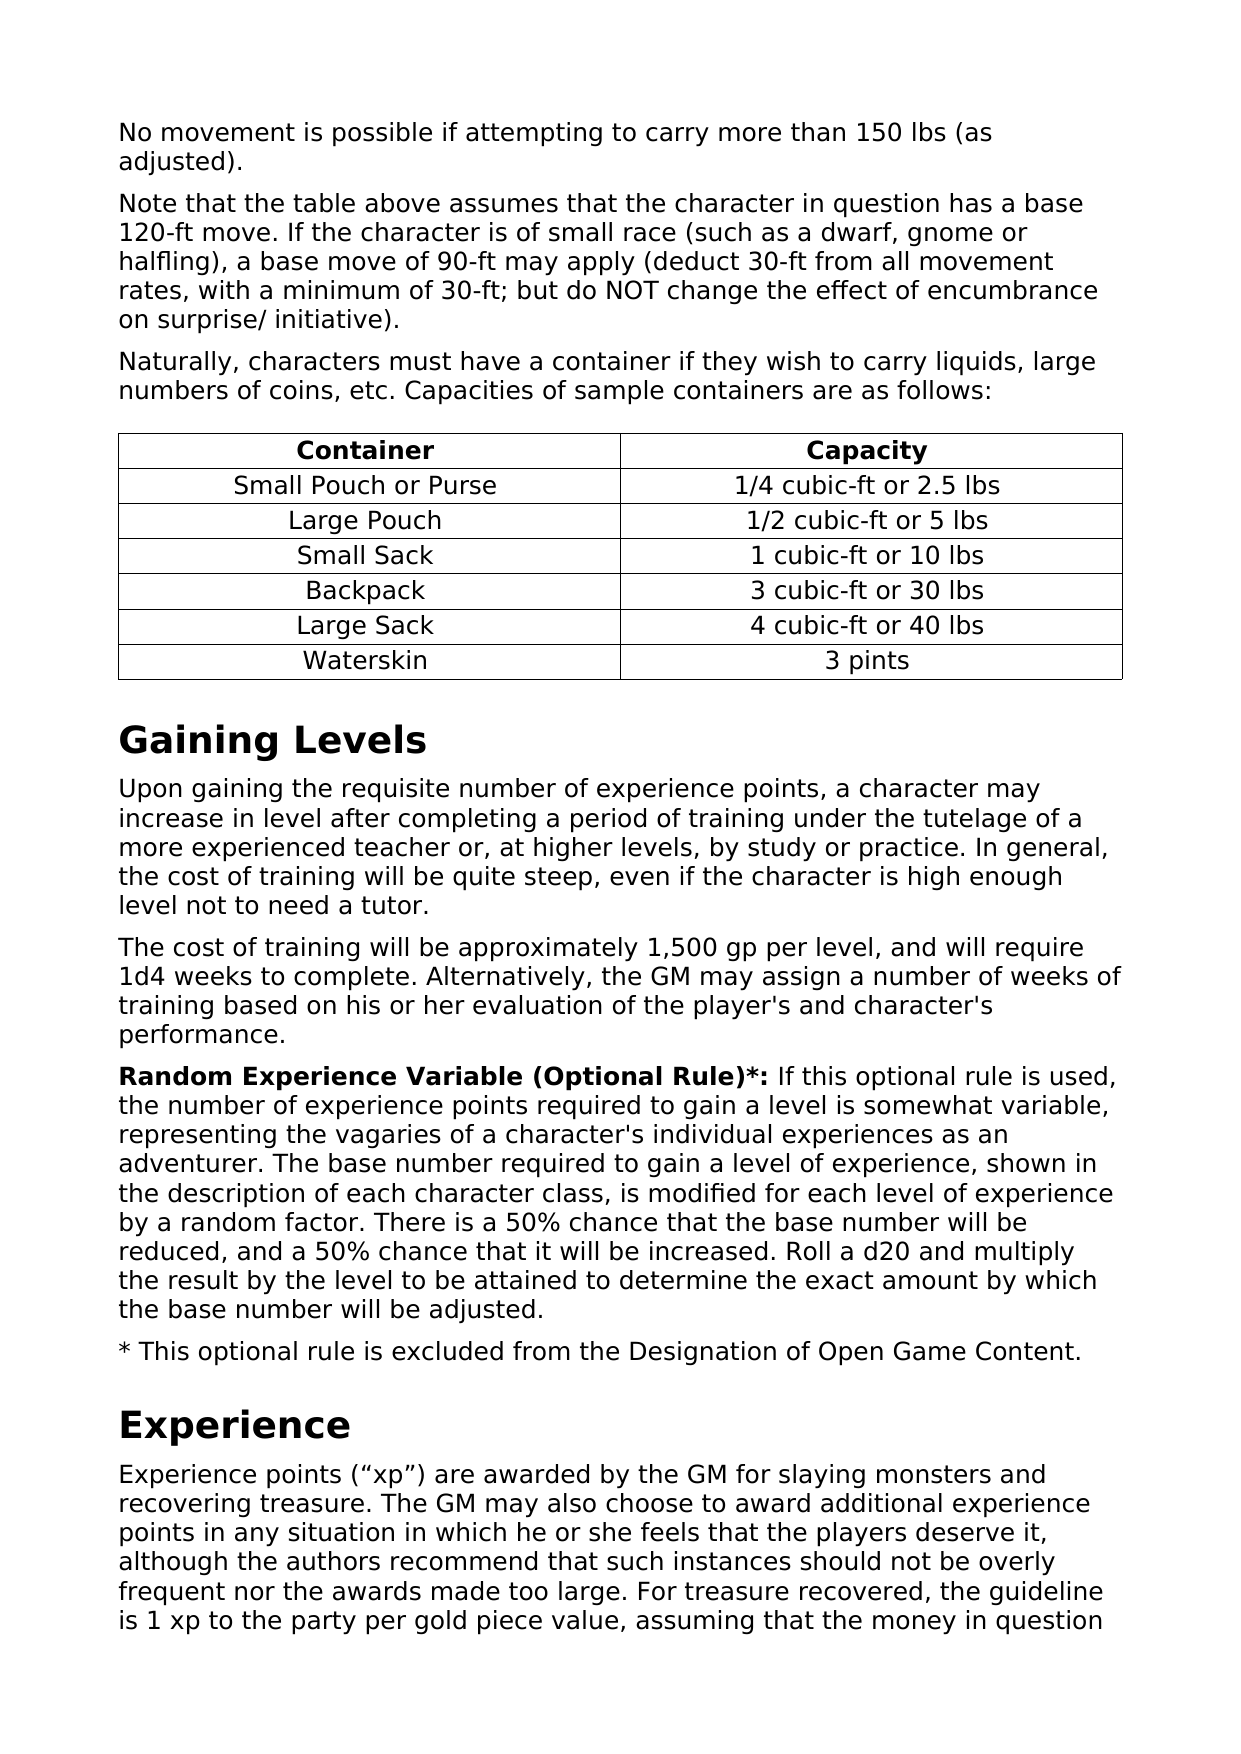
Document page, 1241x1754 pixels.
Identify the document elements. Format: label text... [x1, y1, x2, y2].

table_cell Backpack [119, 574, 620, 608]
subtitle Experience [118, 1404, 1122, 1447]
text Note that the table above assumes that the character in question has a base 120-ft move. If the character is of small race (such as a dwarf, gnome or halfling), a base move of 90-ft may apply (deduct 30-ft from all movement rates, with a minimum of 30-ft; but do NOT change the effect of encumbrance on surprise/ initiative). [118, 189, 1122, 335]
table_cell Large Sack [119, 610, 620, 643]
table_cell 1/4 cubic-ft or 2.5 lbs [621, 469, 1122, 503]
subtitle Gaining Levels [118, 718, 1122, 762]
text Experience points (“xp”) are awarded by the GM for slaying monsters and recovering treasure. The GM may also choose to award additional experience points in any situation in which he or she feels that the players deserve it, although the authors recommend that such instances should not be overly frequent nor the awards made too large. For treasure recovered, the guideline is 1 xp to the party per gold piece value, assuming that the money in question [118, 1460, 1122, 1635]
table_cell Small Sack [119, 539, 620, 573]
text The cost of training will be approximately 1,500 gp per level, and will require 1d4 weeks to complete. Alternatively, the GM may assign a number of weeks of training based on his or her evaluation of the player's and character's performance. [118, 933, 1122, 1050]
table_cell 1/2 cubic-ft or 5 lbs [621, 504, 1122, 538]
text Random Experience Variable (Optional Rule)*: If this optional rule is used, the number of experience points required to gain a level is somewhat variable, representing the vagaries of a character's individual experiences as an adventurer. The base number required to gain a level of experience, shown in the description of each character class, is modified for each level of experience by a random factor. There is a 50% chance that the base number will be reduced, and a 50% chance that it will be increased. Roll a d20 and multiply the result by the level to be attained to determine the exact amount by which the base number will be adjusted. [118, 1062, 1122, 1325]
text * This optional rule is excluded from the Designation of Open Game Content. [118, 1337, 1122, 1366]
table_cell 4 cubic-ft or 40 lbs [621, 610, 1122, 643]
text No movement is possible if attempting to carry more than 150 lbs (as adjusted). [118, 118, 1122, 176]
table_cell Large Pouch [119, 504, 620, 538]
table_cell 3 pints [621, 645, 1122, 679]
text Upon gaining the requisite number of experience points, a character may increase in level after completing a period of training under the tutelage of a more experienced teacher or, at higher levels, by study or practice. In general, the cost of training will be quite steep, even if the character is high enough level not to need a tutor. [118, 775, 1122, 921]
table_cell Waterskin [119, 645, 620, 679]
table_header Capacity [621, 434, 1122, 468]
table_cell 3 cubic-ft or 30 lbs [621, 574, 1122, 608]
table_cell 1 cubic-ft or 10 lbs [621, 539, 1122, 573]
table_header Container [119, 434, 620, 468]
table_cell Small Pouch or Purse [119, 469, 620, 503]
text Naturally, characters must have a container if they wish to carry liquids, large numbers of coins, etc. Capacities of sample containers are as follows: [118, 347, 1122, 406]
